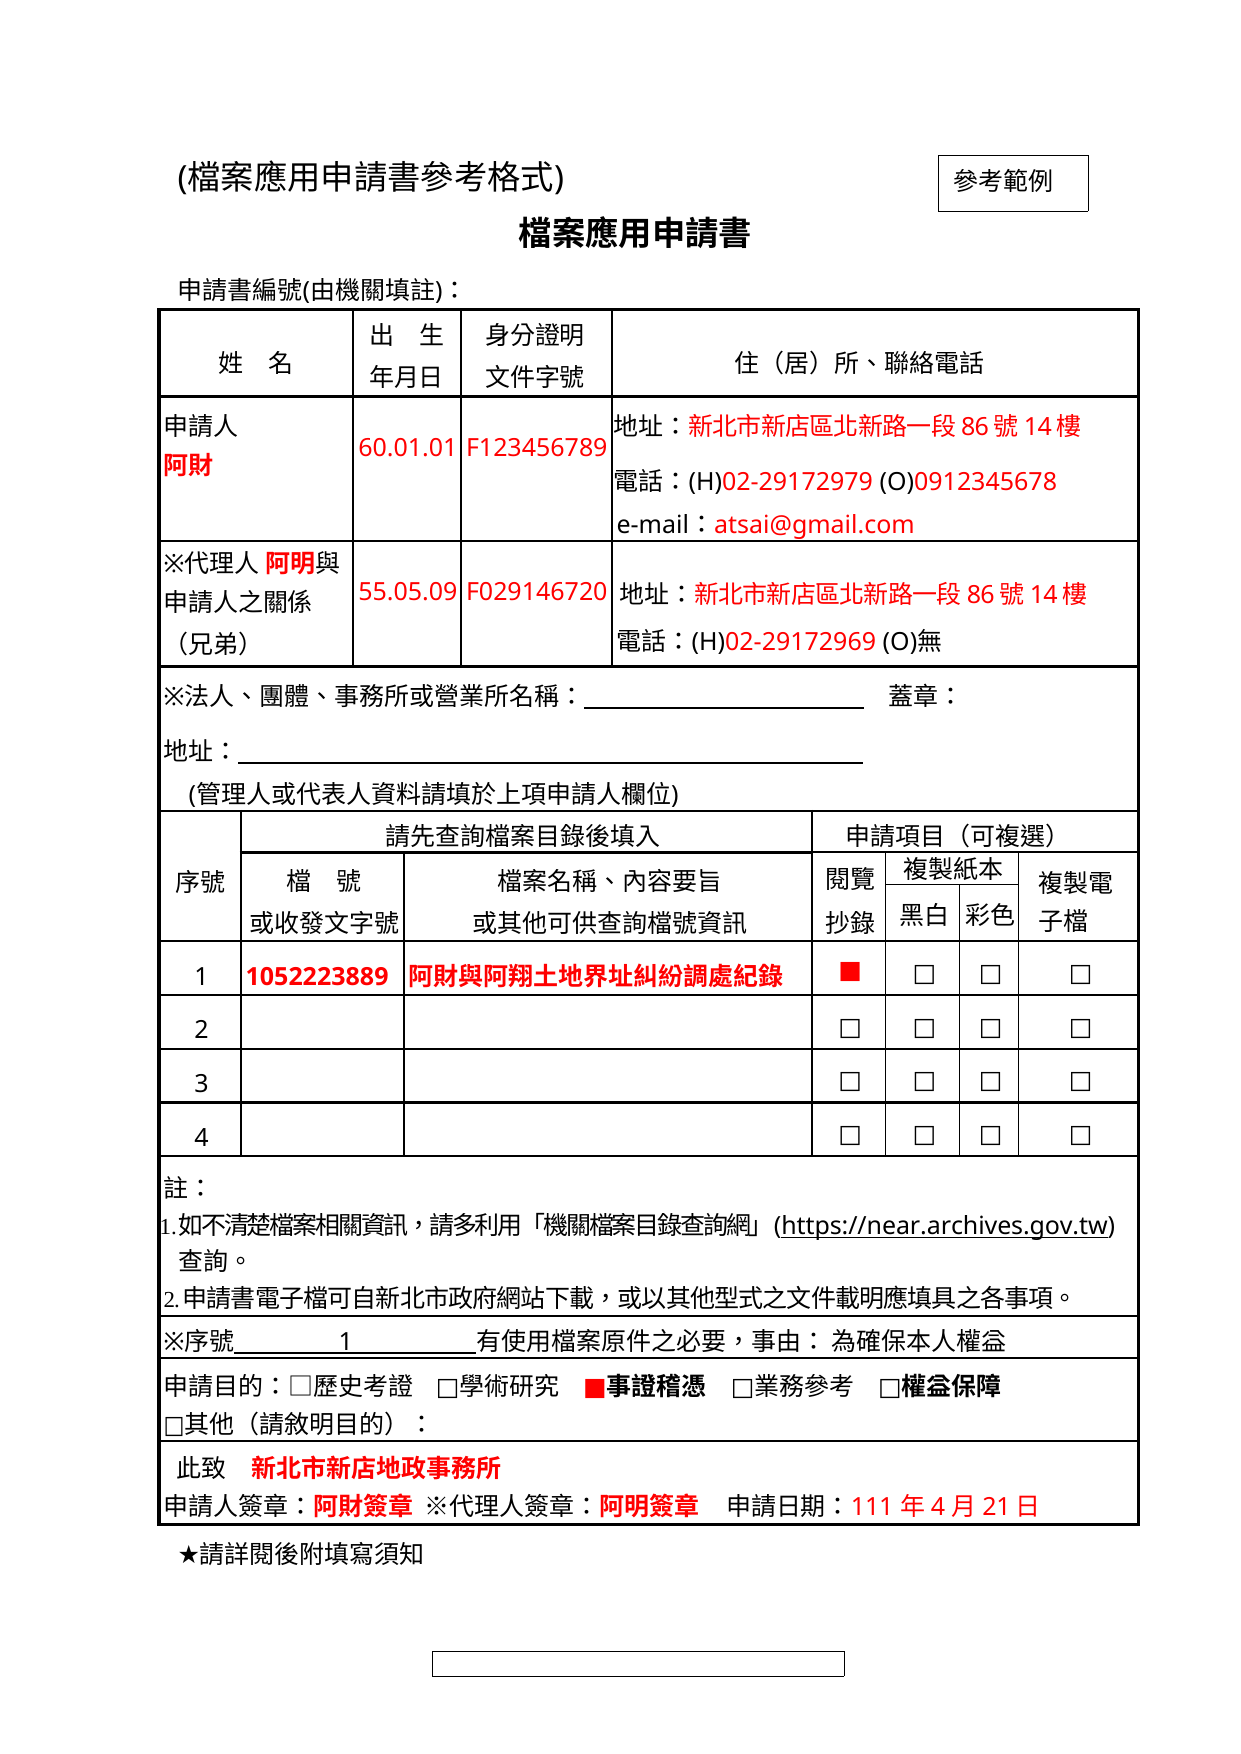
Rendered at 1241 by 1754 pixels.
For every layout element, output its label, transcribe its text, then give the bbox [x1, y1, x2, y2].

table_cell 複製電子檔 [1019, 853, 1137, 940]
table_cell 註： 如不清楚檔案相關資訊，請多利用「機關檔案目錄查詢網」(https://near.archives.gov.tw)查詢。 申請書電子檔可自新北市政府網站下載，或以其他型式之文件載明應填具之各事項。 [161, 1157, 1137, 1315]
table_cell 請先查詢檔案目錄後填入 [242, 812, 811, 851]
text ★請詳閱後附填寫須知 [177, 1534, 1140, 1571]
table_cell [242, 996, 403, 1048]
text 參考範例 [953, 162, 1088, 198]
table_cell 1 [161, 942, 240, 994]
table_cell ※法人、團體、事務所或營業所名稱： 蓋章： 地址： (管理人或代表人資料請填於上項申請人欄位) [161, 668, 1137, 810]
table_cell 60.01.01 [354, 398, 460, 540]
table_cell 55.05.09 [354, 542, 460, 665]
text [939, 156, 1088, 198]
table_cell □ [886, 996, 959, 1048]
table_cell □ [886, 1104, 959, 1155]
text 申請書編號(由機關填註)： [177, 271, 1140, 307]
table_cell 申請目的：□歷史考證 □學術研究 ■事證稽憑 □業務參考 □權益保障 □其他（請敘明目的）： [161, 1359, 1137, 1440]
table_cell [405, 1104, 811, 1155]
table_cell 檔案名稱、內容要旨 或其他可供查詢檔號資訊 [405, 854, 811, 940]
table_cell □ [813, 1050, 885, 1101]
table_header 身分證明文件字號 [462, 311, 611, 395]
table_cell 申請項目（可複選） [813, 812, 1137, 851]
table_cell [242, 1104, 403, 1155]
table_cell □ [960, 1104, 1018, 1155]
text [1089, 156, 1140, 198]
table_cell F029146720 [462, 542, 611, 665]
table_cell □ [960, 996, 1018, 1048]
table_cell F123456789 [462, 398, 611, 540]
table_header 出 生年月日 [354, 311, 460, 395]
table_cell 1052223889 [242, 942, 403, 994]
table_cell □ [960, 1050, 1018, 1101]
table_cell ※代理人 阿明與申請人之關係 （兄弟） [161, 542, 352, 665]
table_cell ■ [813, 942, 885, 994]
table_cell ※序號 1 有使用檔案原件之必要，事由： 為確保本人權益 [161, 1317, 1137, 1357]
table_header 住（居）所、聯絡電話 [613, 311, 1137, 395]
table_cell [405, 1050, 811, 1101]
table_cell □ [813, 1104, 885, 1155]
text (檔案應用申請書參考格式) [177, 156, 938, 198]
table_cell 檔 號 或收發文字號 [242, 854, 403, 940]
table_cell 複製紙本 [886, 853, 1018, 884]
table_cell 序號 [161, 812, 240, 940]
table_cell 4 [161, 1104, 240, 1155]
table_cell 地址：新北市新店區北新路一段86號14樓 電話：(H)02-29172969 (O)無 [613, 542, 1137, 665]
table_cell □ [813, 996, 885, 1048]
table_cell □ [1019, 996, 1137, 1048]
table_cell 閱覽 抄錄 [813, 853, 885, 940]
table_cell 3 [161, 1050, 240, 1101]
table_cell □ [960, 942, 1018, 994]
table_cell □ [1019, 1050, 1137, 1101]
table_cell 此致 新北市新店地政事務所 申請人簽章：阿財簽章 ※代理人簽章：阿明簽章 申請日期：111 年 4 月 21日 [161, 1442, 1137, 1523]
table_cell [405, 996, 811, 1048]
table_cell □ [1019, 1104, 1137, 1155]
table_cell 阿財與阿翔土地界址糾紛調處紀錄 [405, 942, 811, 994]
table_cell □ [886, 942, 959, 994]
table_header 姓 名 [161, 311, 352, 395]
table_cell □ [1019, 942, 1137, 994]
title 檔案應用申請書 [516, 198, 754, 257]
table_cell 彩色 [960, 885, 1018, 940]
table_cell 2 [161, 996, 240, 1048]
table_cell □ [886, 1050, 959, 1101]
table_cell 申請人阿財 [161, 398, 352, 540]
table_cell 地址：新北市新店區北新路一段86號14樓 電話：(H)02-29172979 (O)0912345678 e-mail：atsai@gmail.com [613, 398, 1137, 540]
table_cell [242, 1050, 403, 1101]
table_cell 黑白 [886, 885, 959, 940]
